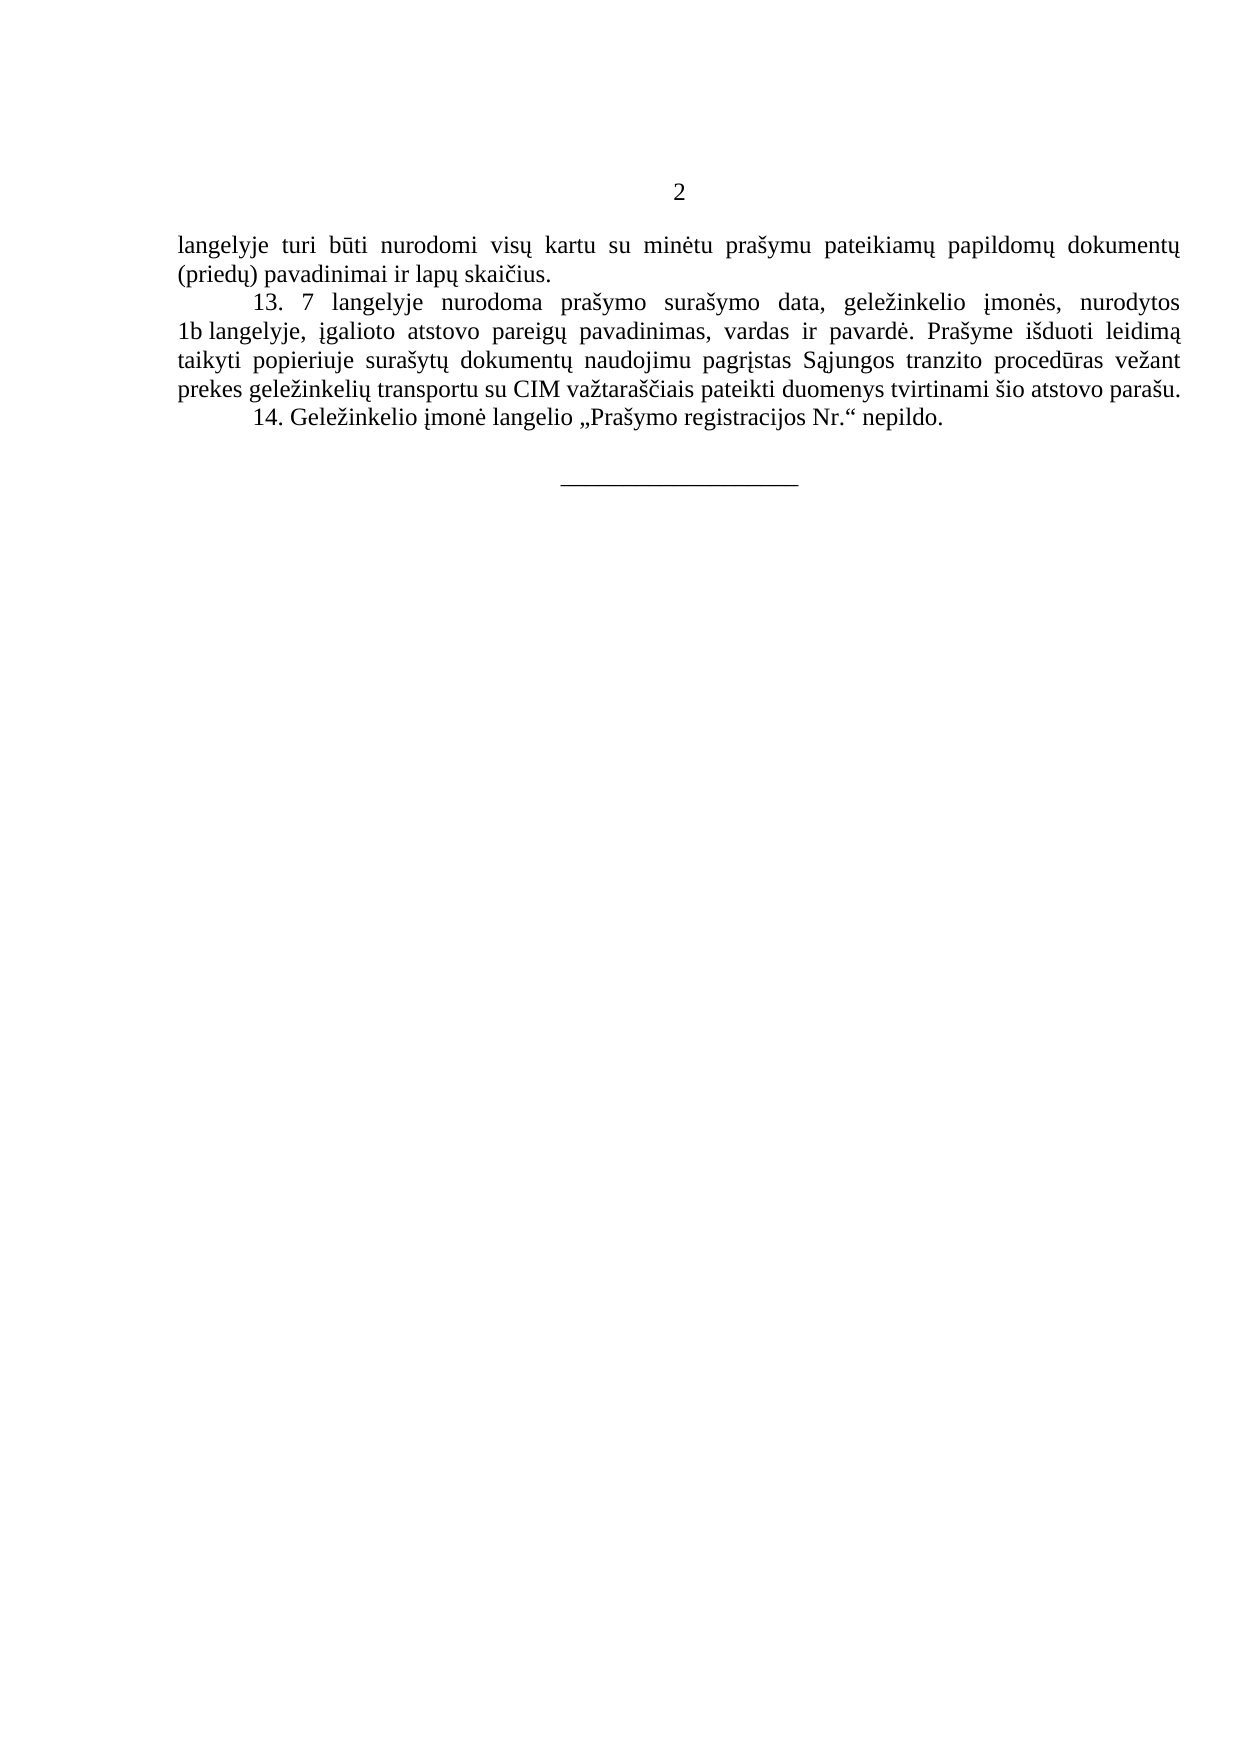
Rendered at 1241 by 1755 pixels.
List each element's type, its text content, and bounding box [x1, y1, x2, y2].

text 14. Geležinkelio įmonė langelio „Prašymo registracijos Nr.“ nepildo. [177, 402, 1181, 431]
text langelyje turi būti nurodomi visų kartu su minėtu prašymu pateikiamų papildomų dokumentų (priedų) pavadinimai ir lapų skaičius. [177, 230, 1181, 287]
text 13. 7 langelyje nurodoma prašymo surašymo data, geležinkelio įmonės, nurodytos 1b langelyje, įgalioto atstovo pareigų pavadinimas, vardas ir pavardė. Prašyme išduoti leidimą taikyti popieriuje surašytų dokumentų naudojimu pagrįstas Sąjungos tranzito procedūras vežant prekes geležinkelių transportu su CIM važtaraščiais pateikti duomenys tvirtinami šio atstovo parašu. [177, 287, 1181, 402]
text ___________________ [177, 460, 1181, 489]
